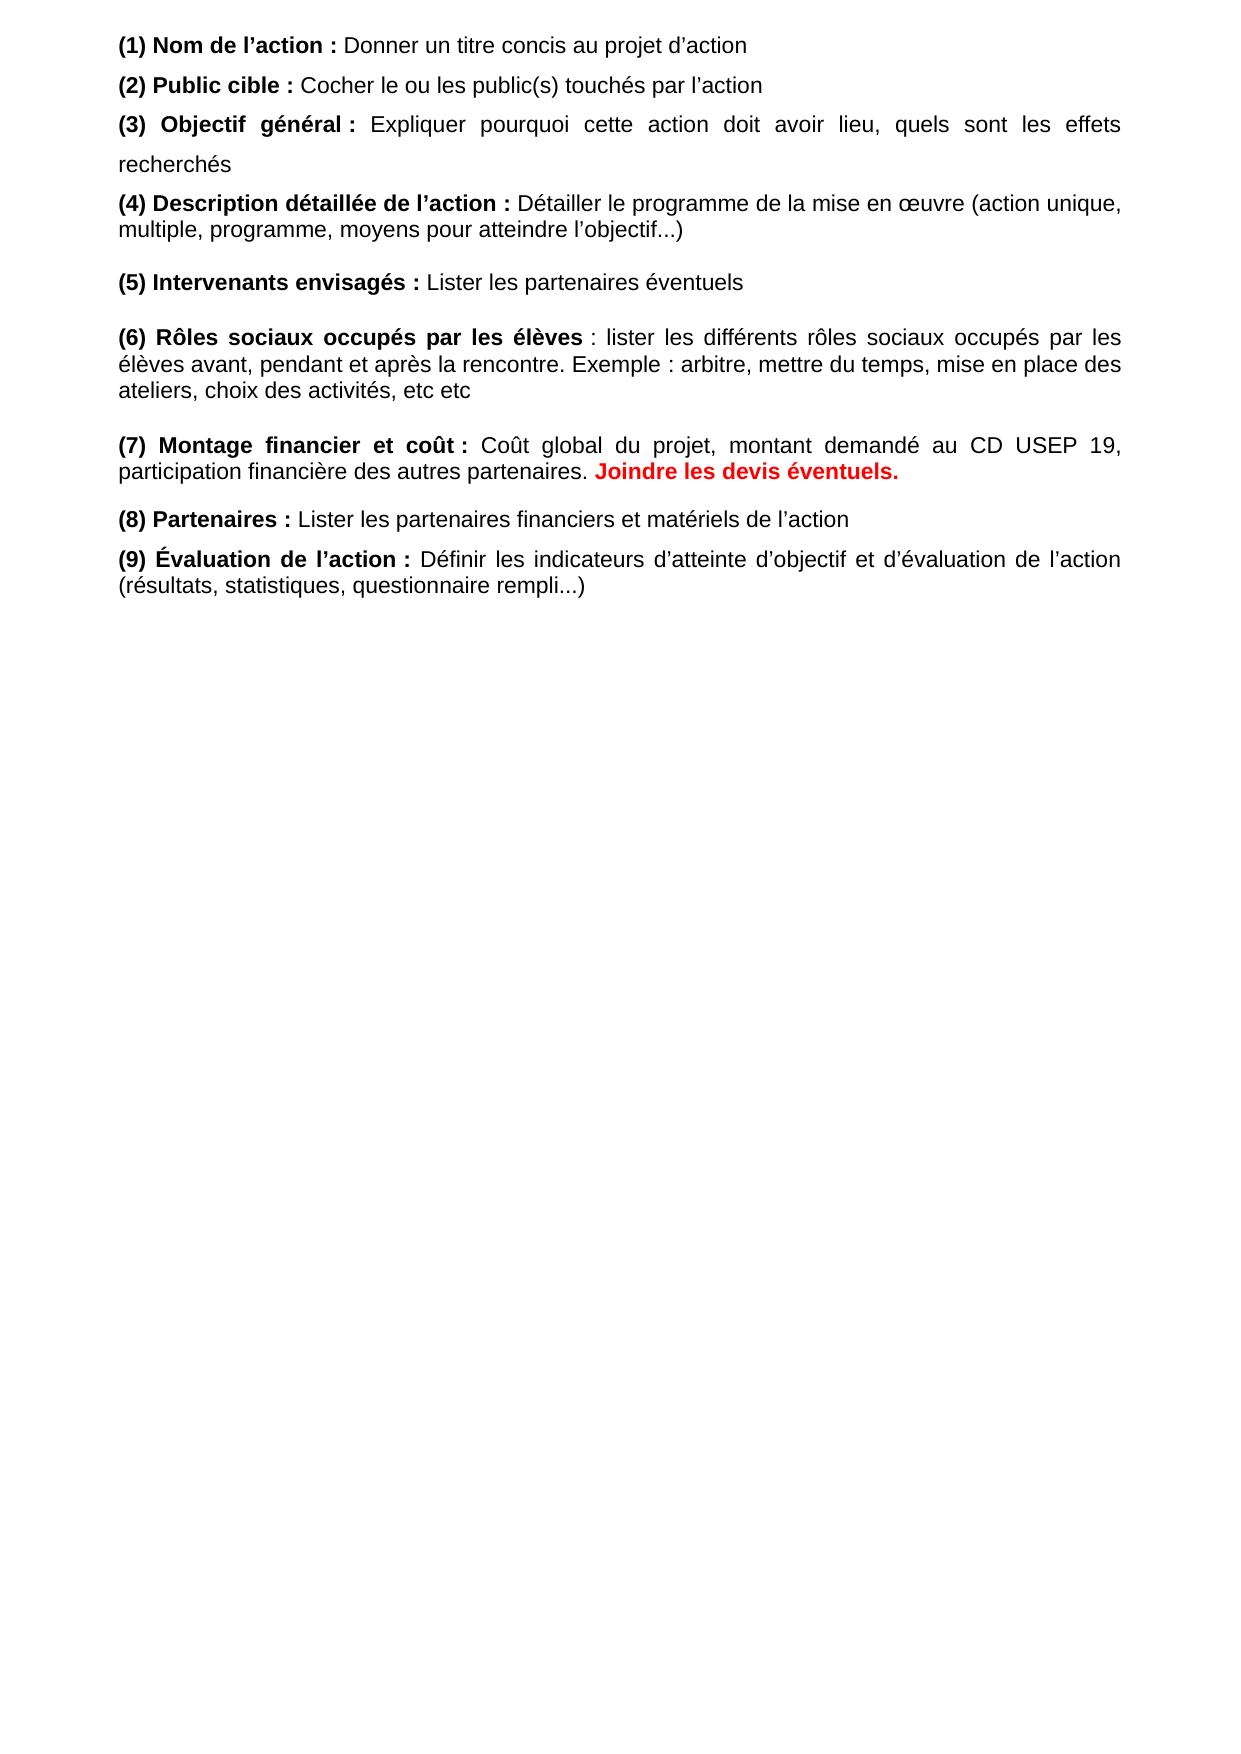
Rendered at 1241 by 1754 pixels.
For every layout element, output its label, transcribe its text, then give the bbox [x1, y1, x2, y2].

text (9) Évaluation de l’action : Définir les indicateurs d’atteinte d’objectif et d’évaluation de l’action (résultats, statistiques, questionnaire rempli...) [118, 546, 1122, 598]
text (4) Description détaillée de l’action : Détailler le programme de la mise en œuvre (action unique, multiple, programme, moyens pour atteindre l’objectif...) [118, 190, 1122, 243]
text (1) Nom de l’action : Donner un titre concis au projet d’action [118, 32, 1122, 58]
text (6) Rôles sociaux occupés par les élèves : lister les différents rôles sociaux occupés par les élèves avant, pendant et après la rencontre. Exemple : arbitre, mettre du temps, mise en place des ateliers, choix des activités, etc etc [118, 324, 1122, 403]
text (8) Partenaires : Lister les partenaires financiers et matériels de l’action [118, 506, 1122, 533]
text (2) Public cible : Cocher le ou les public(s) touchés par l’action [118, 72, 1122, 98]
text (3) Objectif général : Expliquer pourquoi cette action doit avoir lieu, quels sont les effets recherchés [118, 111, 1122, 177]
text (5) Intervenants envisagés : Lister les partenaires éventuels [118, 269, 1122, 295]
text (7) Montage financier et coût : Coût global du projet, montant demandé au CD USEP 19, participation financière des autres partenaires. Joindre les devis éventuels. [118, 432, 1122, 485]
